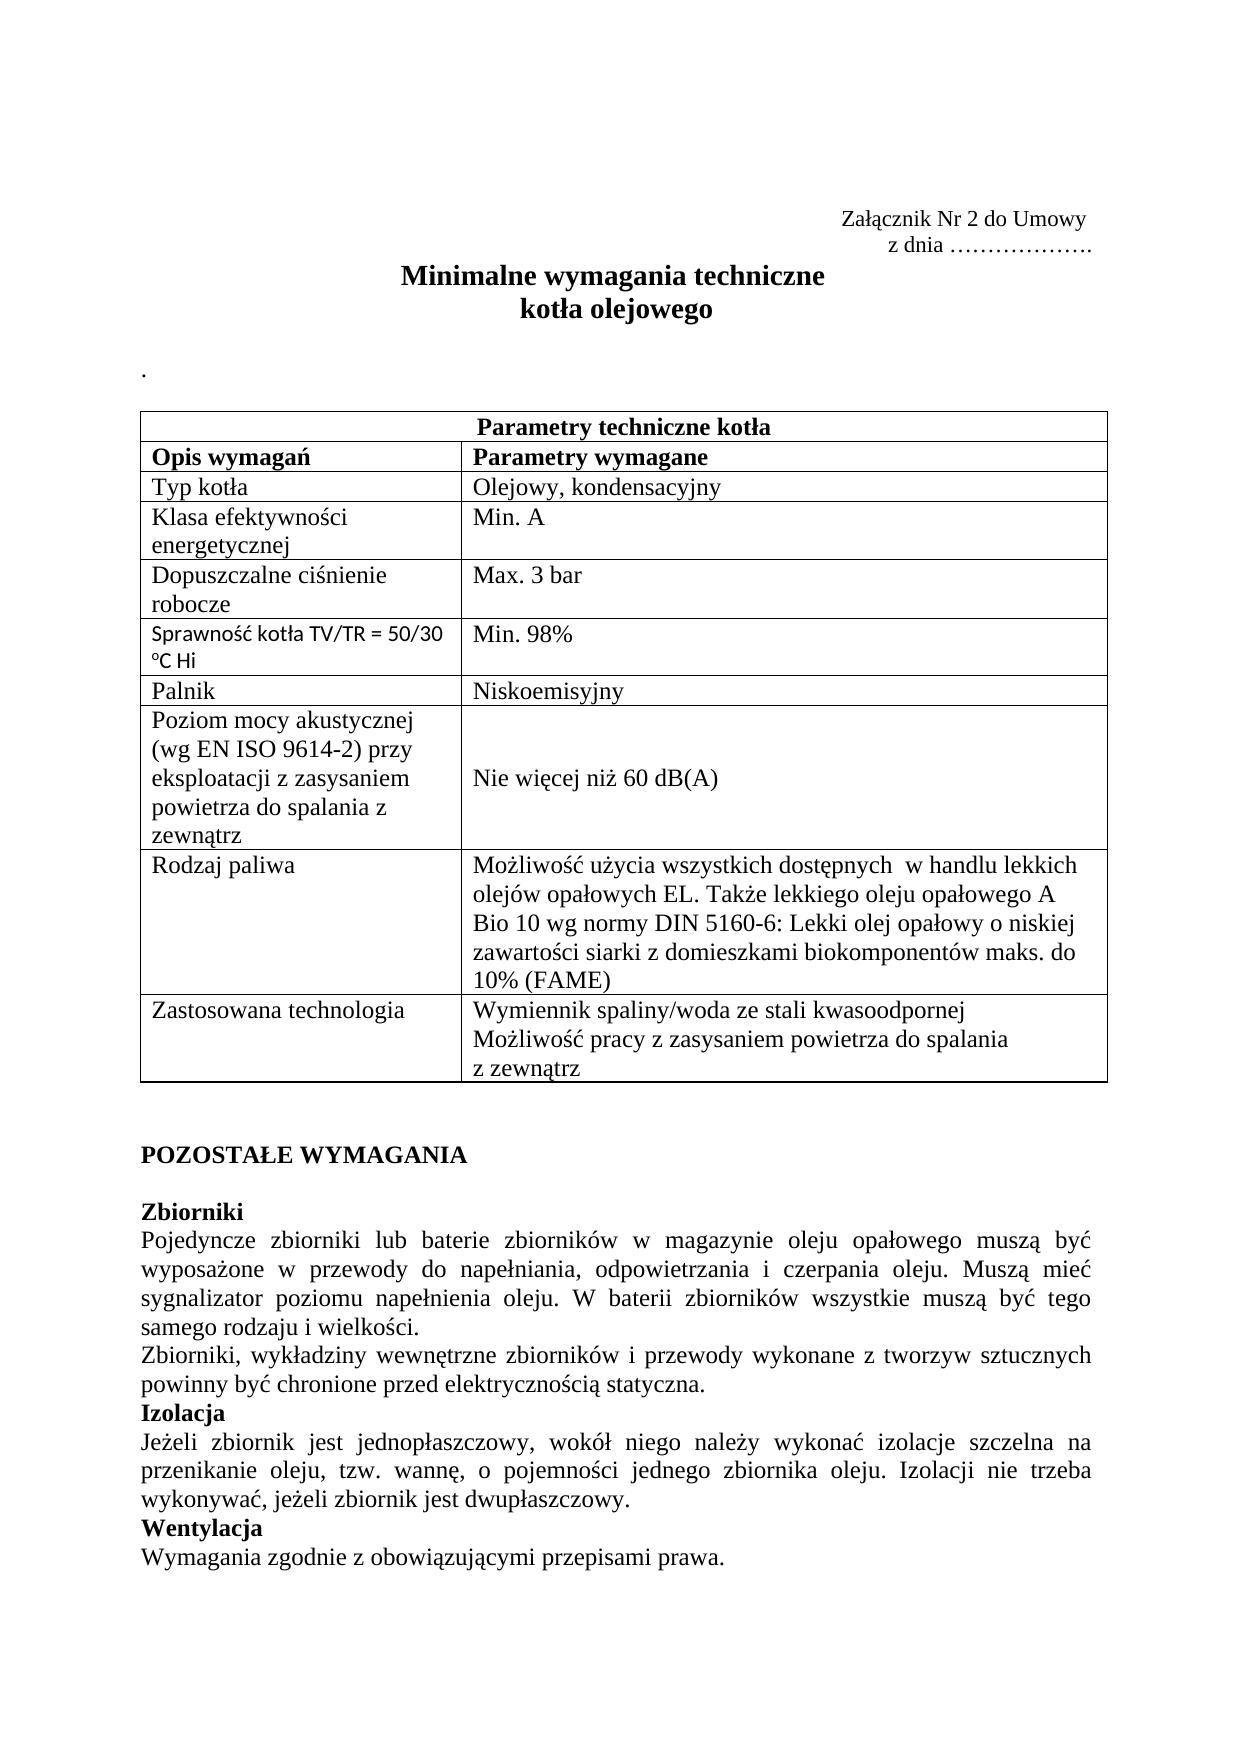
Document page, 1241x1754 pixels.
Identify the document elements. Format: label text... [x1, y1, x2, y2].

table_cell Rodzaj paliwa [141, 850, 461, 994]
table_header Parametry techniczne kotła [141, 412, 1107, 441]
text Wymagania zgodnie z obowiązującymi przepisami prawa. [141, 1542, 1092, 1570]
table_cell Sprawność kotła TV/TR = 50/30 oC Hi [141, 619, 461, 675]
table_cell Parametry wymagane [462, 442, 1107, 471]
text Załącznik Nr 2 do Umowy [141, 205, 1092, 231]
text Pojedyncze zbiorniki lub baterie zbiorników w magazynie oleju opałowego muszą być wyposażone w przewody do napełniania, odpowietrzania i czerpania oleju. Muszą mieć sygnalizator poziomu napełnienia oleju. W baterii zbiorników wszystkie muszą być tego samego rodzaju i wielkości. [141, 1225, 1092, 1340]
table_cell Możliwość użycia wszystkich dostępnych w handlu lekkich olejów opałowych EL. Także lekkiego oleju opałowego A Bio 10 wg normy DIN 5160-6: Lekki olej opałowy o niskiej zawartości siarki z domieszkami biokomponentów maks. do 10% (FAME) [462, 850, 1107, 994]
text z dnia ………………. [141, 231, 1092, 258]
text . [141, 354, 1092, 382]
table_cell Klasa efektywności energetycznej [141, 502, 461, 559]
table_cell Poziom mocy akustycznej (wg EN ISO 9614-2) przy eksploatacji z zasysaniem powietrza do spalania z zewnątrz [141, 706, 461, 849]
text Minimalne wymagania techniczne [141, 258, 1092, 291]
text kotła olejowego [141, 291, 1092, 325]
text Wentylacja [141, 1513, 1092, 1542]
table_cell Zastosowana technologia [141, 995, 461, 1081]
text Jeżeli zbiornik jest jednopłaszczowy, wokół niego należy wykonać izolacje szczelna na przenikanie oleju, tzw. wannę, o pojemności jednego zbiornika oleju. Izolacji nie trzeba wykonywać, jeżeli zbiornik jest dwupłaszczowy. [141, 1427, 1092, 1513]
table_cell Max. 3 bar [462, 560, 1107, 618]
table_cell Typ kotła [141, 472, 461, 501]
text Zbiorniki [141, 1197, 1092, 1225]
table_cell Palnik [141, 676, 461, 704]
table_cell Olejowy, kondensacyjny [462, 472, 1107, 501]
table_cell Min. A [462, 502, 1107, 559]
table_cell Dopuszczalne ciśnienie robocze [141, 560, 461, 618]
table_cell Min. 98% [462, 619, 1107, 675]
table_cell Wymiennik spaliny/woda ze stali kwasoodpornej Możliwość pracy z zasysaniem powietrza do spalania z zewnątrz [462, 995, 1107, 1081]
text POZOSTAŁE WYMAGANIA [141, 1140, 1092, 1169]
text Zbiorniki, wykładziny wewnętrzne zbiorników i przewody wykonane z tworzyw sztucznych powinny być chronione przed elektrycznością statyczna. [141, 1340, 1092, 1398]
text Izolacja [141, 1398, 1092, 1427]
table_cell Niskoemisyjny [462, 676, 1107, 704]
table_cell Opis wymagań [141, 442, 461, 471]
table_cell Nie więcej niż 60 dB(A) [462, 706, 1107, 849]
